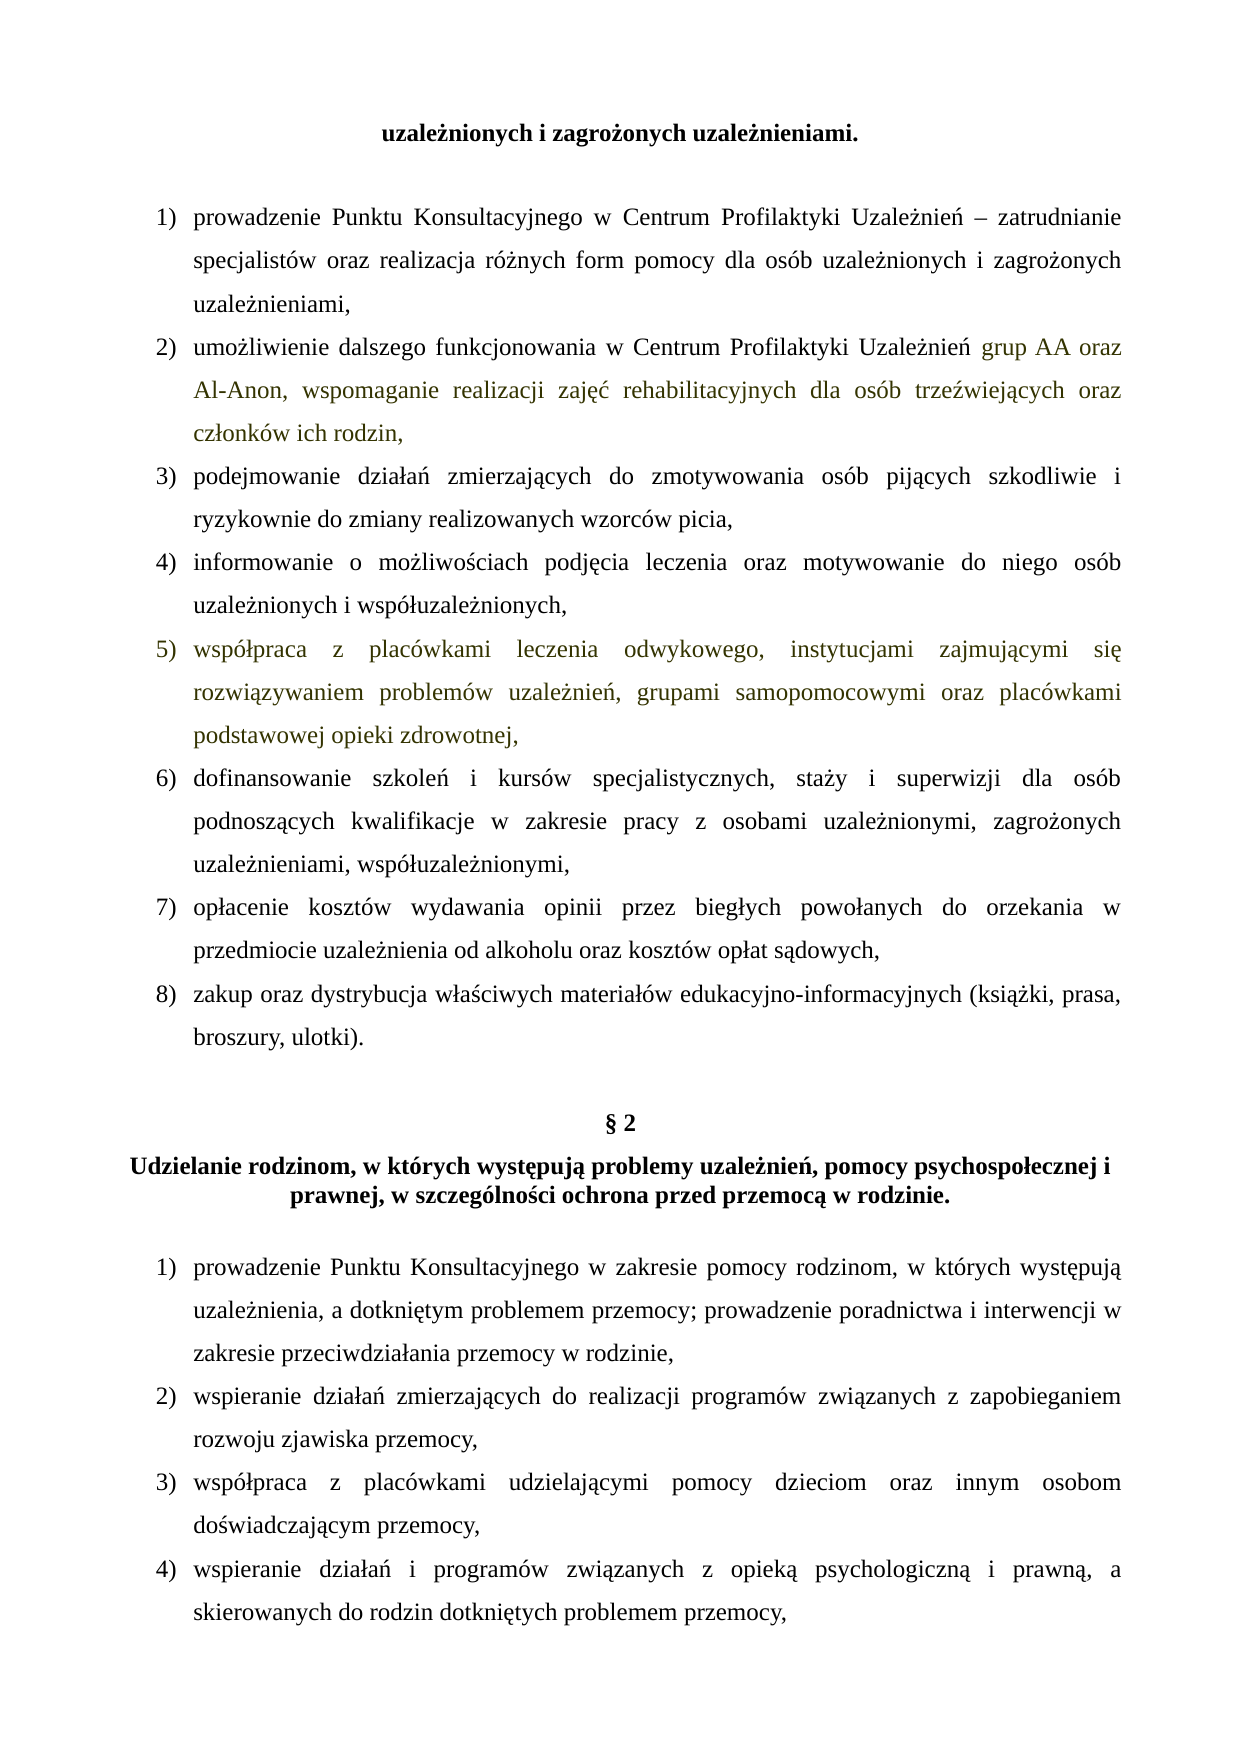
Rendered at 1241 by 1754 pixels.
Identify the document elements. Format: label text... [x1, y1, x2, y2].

text Udzielanie rodzinom, w których występują problemy uzależnień, pomocy psychospołecznej i prawnej, w szczególności ochrona przed przemocą w rodzinie. [118, 1151, 1122, 1209]
list prowadzenie Punktu Konsultacyjnego w zakresie pomocy rodzinom, w których występują uzależnienia, a dotkniętym problemem przemocy; prowadzenie poradnictwa i interwencji w zakresie przeciwdziałania przemocy w rodzinie, [156, 1252, 1122, 1367]
list wspieranie działań zmierzających do realizacji programów związanych z zapobieganiem rozwoju zjawiska przemocy, [156, 1381, 1122, 1453]
list umożliwienie dalszego funkcjonowania w Centrum Profilaktyki Uzależnień grup AA oraz Al-Anon, wspomaganie realizacji zajęć rehabilitacyjnych dla osób trzeźwiejących oraz członków ich rodzin, [156, 332, 1122, 447]
list zakup oraz dystrybucja właściwych materiałów edukacyjno-informacyjnych (książki, prasa, broszury, ulotki). [156, 979, 1122, 1051]
text § 2 [118, 1108, 1122, 1137]
list współpraca z placówkami udzielającymi pomocy dzieciom oraz innym osobom doświadczającym przemocy, [156, 1467, 1122, 1539]
list opłacenie kosztów wydawania opinii przez biegłych powołanych do orzekania w przedmiocie uzależnienia od alkoholu oraz kosztów opłat sądowych, [156, 892, 1122, 964]
list wspieranie działań i programów związanych z opieką psychologiczną i prawną, a skierowanych do rodzin dotkniętych problemem przemocy, [156, 1554, 1122, 1626]
list prowadzenie Punktu Konsultacyjnego w Centrum Profilaktyki Uzależnień – zatrudnianie specjalistów oraz realizacja różnych form pomocy dla osób uzależnionych i zagrożonych uzależnieniami, [156, 202, 1122, 317]
list współpraca z placówkami leczenia odwykowego, instytucjami zajmującymi się rozwiązywaniem problemów uzależnień, grupami samopomocowymi oraz placówkami podstawowej opieki zdrowotnej, [156, 634, 1122, 749]
list podejmowanie działań zmierzających do zmotywowania osób pijących szkodliwie i ryzykownie do zmiany realizowanych wzorców picia, [156, 461, 1122, 533]
list dofinansowanie szkoleń i kursów specjalistycznych, staży i superwizji dla osób podnoszących kwalifikacje w zakresie pracy z osobami uzależnionymi, zagrożonych uzależnieniami, współuzależnionymi, [156, 763, 1122, 878]
text uzależnionych i zagrożonych uzależnieniami. [118, 118, 1122, 147]
list informowanie o możliwościach podjęcia leczenia oraz motywowanie do niego osób uzależnionych i współuzależnionych, [156, 547, 1122, 619]
